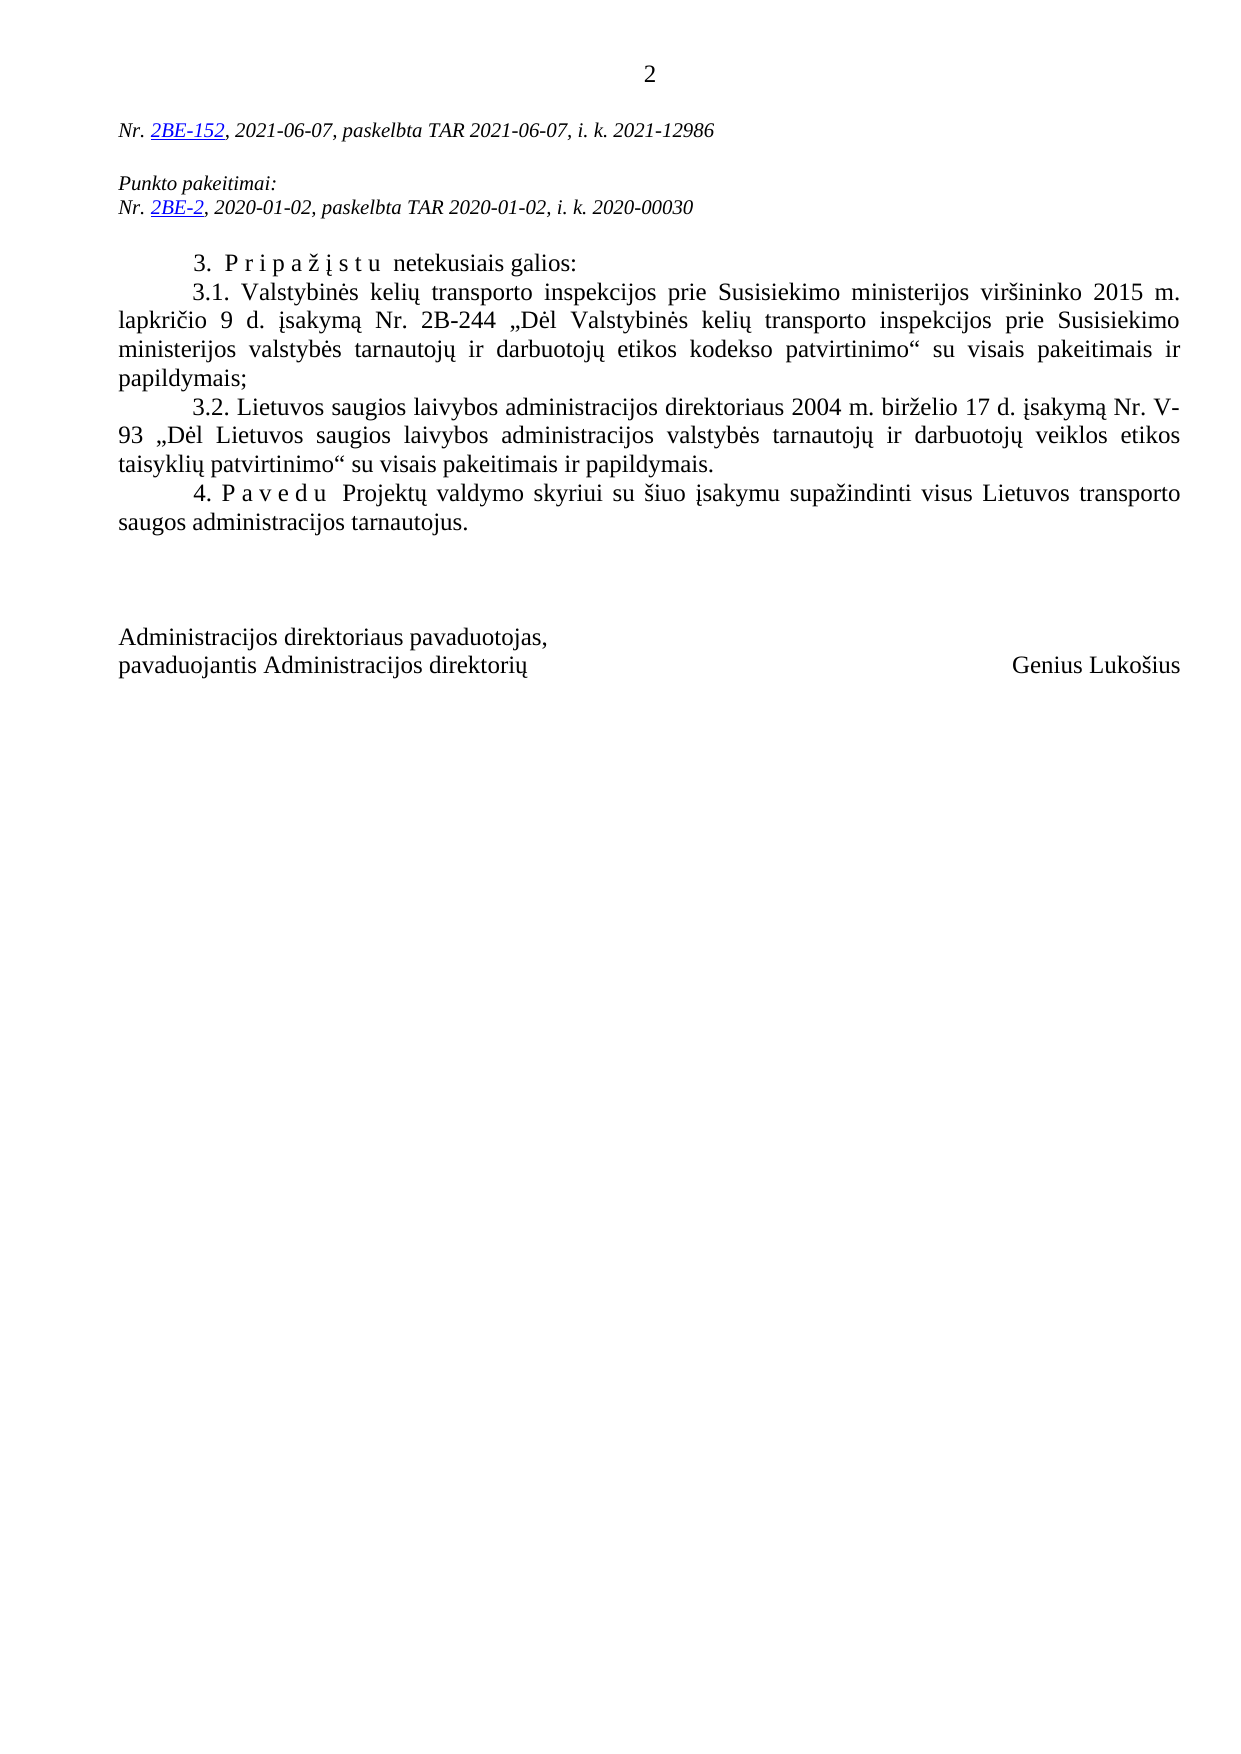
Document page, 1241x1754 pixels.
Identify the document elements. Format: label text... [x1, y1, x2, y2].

text Nr. 2BE-2, 2020-01-02, paskelbta TAR 2020-01-02, i. k. 2020-00030 [118, 195, 1181, 219]
text Nr. 2BE-152, 2021-06-07, paskelbta TAR 2021-06-07, i. k. 2021-12986 [118, 118, 1181, 142]
text 3.1. Valstybinės kelių transporto inspekcijos prie Susisiekimo ministerijos viršininko 2015 m. lapkričio 9 d. įsakymą Nr. 2B-244 „Dėl Valstybinės kelių transporto inspekcijos prie Susisiekimo ministerijos valstybės tarnautojų ir darbuotojų etikos kodekso patvirtinimo“ su visais pakeitimais ir papildymais; [118, 277, 1181, 392]
text pavaduojantis Administracijos direktorių Genius Lukošius [118, 650, 1181, 679]
text 3. Pripažįstu netekusiais galios: [118, 248, 1181, 277]
text Administracijos direktoriaus pavaduotojas, [118, 622, 1181, 650]
text 4. Pavedu Projektų valdymo skyriui su šiuo įsakymu supažindinti visus Lietuvos transporto saugos administracijos tarnautojus. [118, 478, 1181, 535]
text Punkto pakeitimai: [118, 171, 1181, 195]
text 3.2. Lietuvos saugios laivybos administracijos direktoriaus 2004 m. birželio 17 d. įsakymą Nr. V-93 „Dėl Lietuvos saugios laivybos administracijos valstybės tarnautojų ir darbuotojų veiklos etikos taisyklių patvirtinimo“ su visais pakeitimais ir papildymais. [118, 392, 1181, 478]
